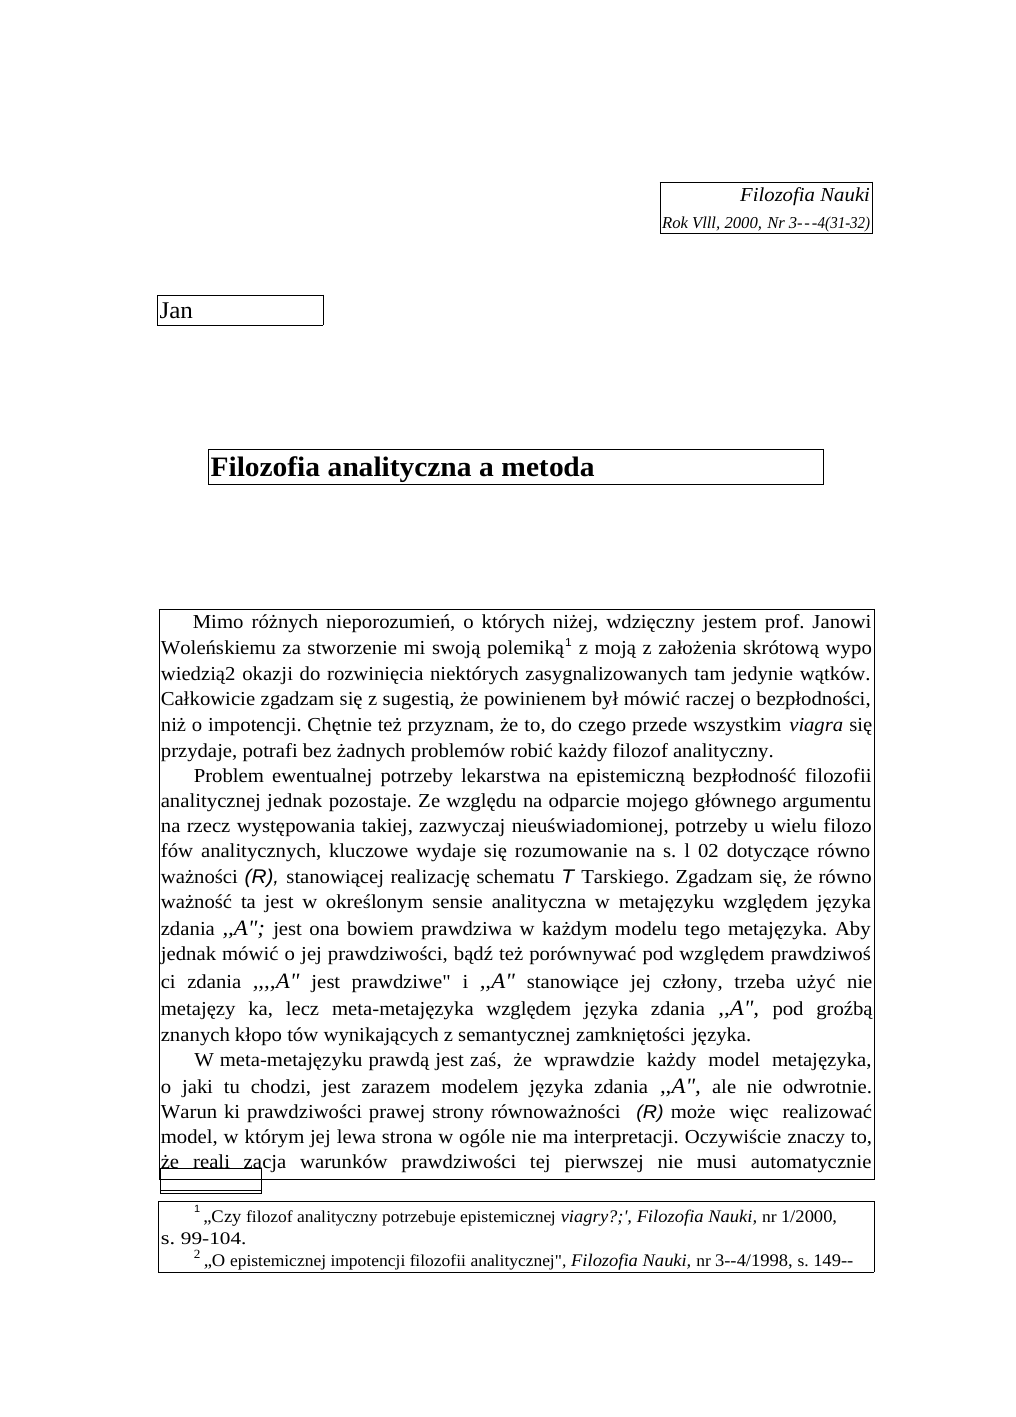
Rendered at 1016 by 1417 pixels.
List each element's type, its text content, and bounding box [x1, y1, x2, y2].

text W meta-metajęzyku prawdą jest zaś, że wprawdzie każdy model metajęzyka, o jaki tu chodzi, jest zarazem modelem języka zdania ,,A", ale nie odwrotnie. Warun­ ki prawdziwości prawej strony równoważności (R) może więc realizować model, w którym jej lewa strona w ogóle nie ma interpretacji. Oczywiście znaczy to, że reali­ zacja warunków prawdziwości tej pierwszej nie musi automatycznie stanowić reali- [161, 1048, 873, 1178]
text Mimo różnych nieporozumień, o których niżej, wdzięczny jestem prof. Janowi Woleńskiemu za stworzenie mi swoją polemiką1 z moją z założenia skrótową wypo­ wiedzią2 okazji do rozwinięcia niektórych zasygnalizowanych tam jedynie wątków. Całkowicie zgadzam się z sugestią, że powinienem był mówić raczej o bezpłodności, niż o impotencji. Chętnie też przyznam, że to, do czego przede wszystkim viagra się przydaje, potrafi bez żadnych problemów robić każdy filozof analityczny. [161, 610, 872, 762]
text Rok Vlll, 2000, Nr 3 4(31-32) [662, 212, 872, 232]
text 2 „O epistemicznej impotencji filozofii analitycznej", Filozofia Nauki, nr 3--4/1998, s. 149--150. [194, 1249, 874, 1272]
text Filozofia Nauki [740, 183, 872, 206]
text s. 99-104. [161, 1228, 874, 1249]
text Problem ewentualnej potrzeby lekarstwa na epistemiczną bezpłodność filozofii analitycznej jednak pozostaje. Ze względu na odparcie mojego głównego argumentu na rzecz występowania takiej, zazwyczaj nieuświadomionej, potrzeby u wielu filozo­ fów analitycznych, kluczowe wydaje się rozumowanie na s. l 02 dotyczące równo­ ważności (R), stanowiącej realizację schematu T Tarskiego. Zgadzam się, że równo­ ważność ta jest w określonym sensie analityczna w metajęzyku względem języka zdania ,,A"; jest ona bowiem prawdziwa w każdym modelu tego metajęzyka. Aby jednak mówić o jej prawdziwości, bądź też porównywać pod względem prawdziwoś­ ci zdania ,,,,A" jest prawdziwe" i ,,A" stanowiące jej człony, trzeba użyć nie metajęzy­ ka, lecz meta-metajęzyka względem języka zdania ,,A", pod groźbą znanych kłopo­ tów wynikających z semantycznej zamkniętości języka. [161, 764, 872, 1046]
text Jan Czerniawski [159, 296, 323, 325]
text Filozofia analityczna a metoda fenomenologiczna [210, 450, 823, 484]
text 1 „Czy filozof analityczny potrzebuje epistemicznej viagry?;', Filozofia Nauki, nr 1/2000, [194, 1203, 874, 1226]
